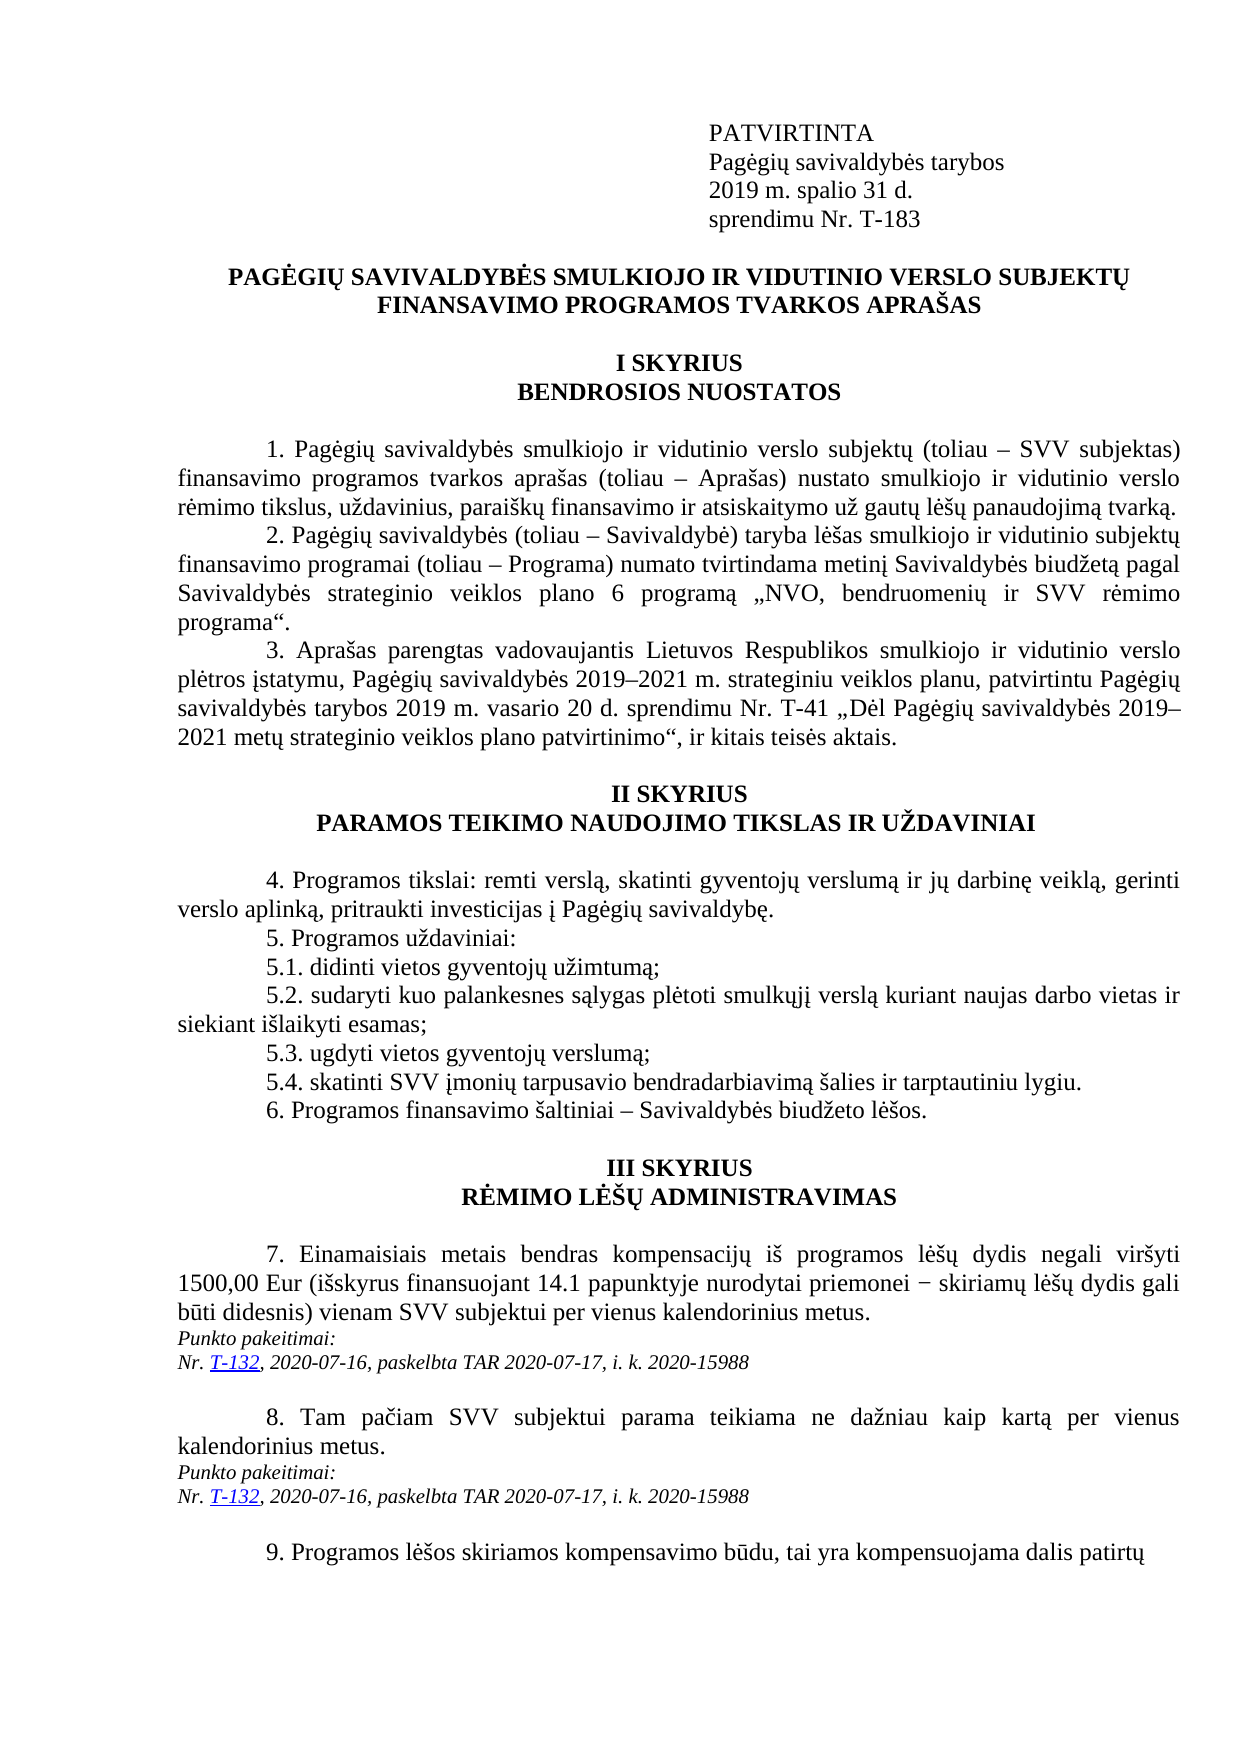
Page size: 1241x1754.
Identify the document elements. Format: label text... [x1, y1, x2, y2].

text 1. Pagėgių savivaldybės smulkiojo ir vidutinio verslo subjektų (toliau – SVV subjektas) finansavimo programos tvarkos aprašas (toliau – Aprašas) nustato smulkiojo ir vidutinio verslo rėmimo tikslus, uždavinius, paraiškų finansavimo ir atsiskaitymo už gautų lėšų panaudojimą tvarką. [177, 434, 1181, 521]
text BENDROSIOS NUOSTATOS [177, 377, 1181, 406]
text Nr. T-132, 2020-07-16, paskelbta TAR 2020-07-17, i. k. 2020-15988 [177, 1484, 1181, 1508]
text 5.4. skatinti SVV įmonių tarpusavio bendradarbiavimą šalies ir tarptautiniu lygiu. [177, 1067, 1181, 1096]
text Nr. T-132, 2020-07-16, paskelbta TAR 2020-07-17, i. k. 2020-15988 [177, 1350, 1181, 1374]
text 9. Programos lėšos skiriamos kompensavimo būdu, tai yra kompensuojama dalis patirtų [177, 1537, 1181, 1566]
text Punkto pakeitimai: [177, 1460, 1181, 1484]
text 5.3. ugdyti vietos gyventojų verslumą; [177, 1038, 1181, 1067]
text 5.2. sudaryti kuo palankesnes sąlygas plėtoti smulkųjį verslą kuriant naujas darbo vietas ir siekiant išlaikyti esamas; [177, 981, 1181, 1038]
text Pagėgių savivaldybės tarybos [177, 147, 1181, 176]
text 7. Einamaisiais metais bendras kompensacijų iš programos lėšų dydis negali viršyti 1500,00 Eur (išskyrus finansuojant 14.1 papunktyje nurodytai priemonei − skiriamų lėšų dydis gali būti didesnis) vienam SVV subjektui per vienus kalendorinius metus. [177, 1239, 1181, 1326]
text II SKYRIUS [177, 779, 1181, 808]
text 2. Pagėgių savivaldybės (toliau – Savivaldybė) taryba lėšas smulkiojo ir vidutinio subjektų finansavimo programai (toliau – Programa) numato tvirtindama metinį Savivaldybės biudžetą pagal Savivaldybės strateginio veiklos plano 6 programą „NVO, bendruomenių ir SVV rėmimo programa“. [177, 521, 1181, 636]
text 2019 m. spalio 31 d. [177, 176, 1181, 204]
text 3. Aprašas parengtas vadovaujantis Lietuvos Respublikos smulkiojo ir vidutinio verslo plėtros įstatymu, Pagėgių savivaldybės 2019–2021 m. strateginiu veiklos planu, patvirtintu Pagėgių savivaldybės tarybos 2019 m. vasario 20 d. sprendimu Nr. T-41 „Dėl Pagėgių savivaldybės 2019–2021 metų strateginio veiklos plano patvirtinimo“, ir kitais teisės aktais. [177, 636, 1181, 751]
text PARAMOS TEIKIMO NAUDOJIMO TIKSLAS IR UŽDAVINIAI [177, 808, 1181, 837]
text sprendimu Nr. T-183 [177, 204, 1181, 233]
text 4. Programos tikslai: remti verslą, skatinti gyventojų verslumą ir jų darbinę veiklą, gerinti verslo aplinką, pritraukti investicijas į Pagėgių savivaldybę. [177, 866, 1181, 923]
text 5. Programos uždaviniai: [177, 923, 1181, 952]
text 5.1. didinti vietos gyventojų užimtumą; [177, 952, 1181, 981]
text 8. Tam pačiam SVV subjektui parama teikiama ne dažniau kaip kartą per vienus kalendorinius metus. [177, 1402, 1181, 1460]
text Punkto pakeitimai: [177, 1326, 1181, 1350]
text III SKYRIUS [177, 1153, 1181, 1182]
text RĖMIMO LĖŠŲ ADMINISTRAVIMAS [177, 1182, 1181, 1211]
text I SKYRIUS [177, 348, 1181, 377]
text PATVIRTINTA [177, 118, 1181, 147]
text 6. Programos finansavimo šaltiniai – Savivaldybės biudžeto lėšos. [177, 1096, 1181, 1124]
text PAGĖGIŲ SAVIVALDYBĖS SMULKIOJO IR VIDUTINIO VERSLO SUBJEKTŲ FINANSAVIMO PROGRAMOS TVARKOS APRAŠAS [177, 262, 1181, 319]
